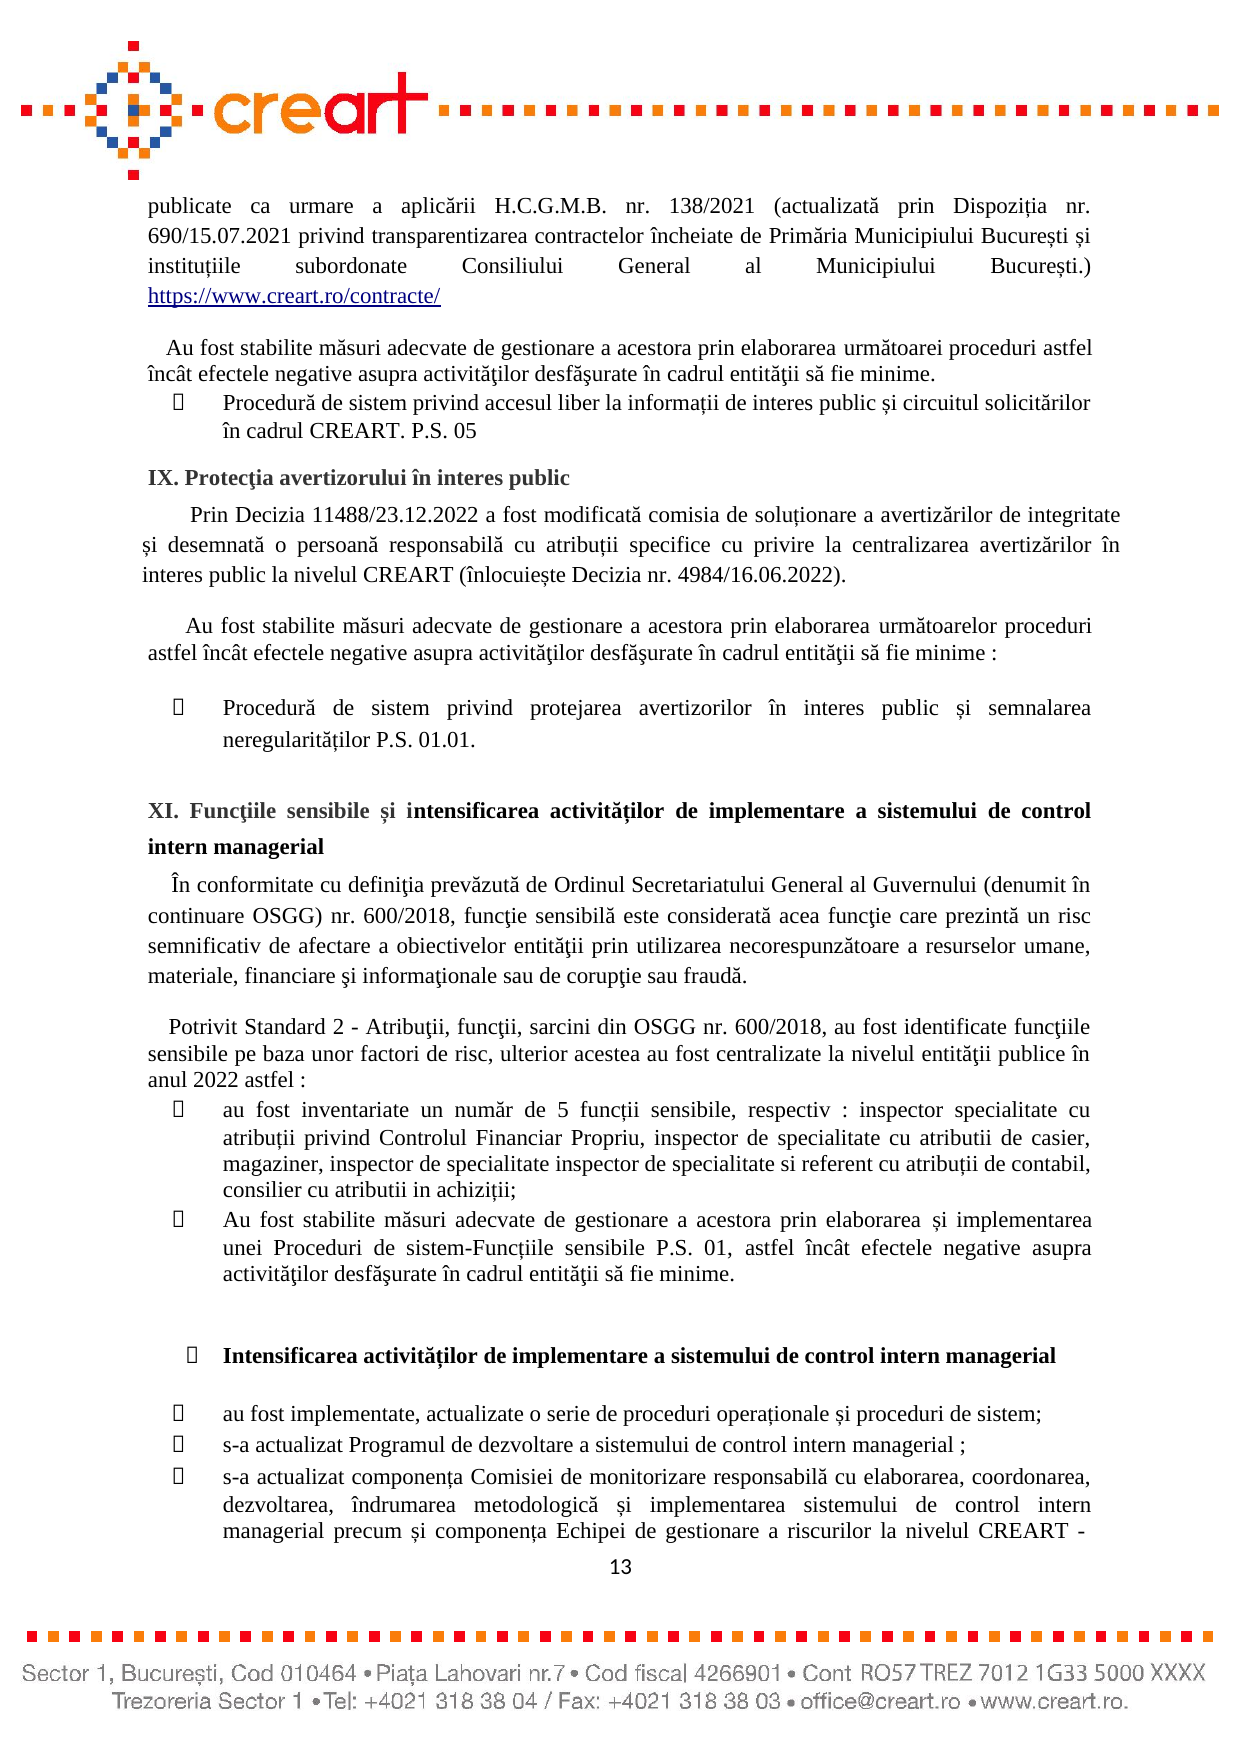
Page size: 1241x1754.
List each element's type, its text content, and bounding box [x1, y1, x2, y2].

text Au fost stabilite măsuri adecvate de gestionare a acestora prin elaborarea următoarei proceduri astfel încât efectele negative asupra activităţilor desfăşurate în cadrul entităţii să fie minime. [148, 334, 1092, 386]
list Procedură de sistem privind protejarea avertizorilor în interes public și semnalarea neregularităților P.S. 01.01. [185, 691, 1092, 753]
list au fost inventariate un număr de 5 funcții sensibile, respectiv : inspector specialitate cu atribuții privind Controlul Financiar Propriu, inspector de specialitate cu atributii de casier, magaziner, inspector de specialitate inspector de specialitate si referent cu atribuții de contabil, consilier cu atributii in achiziții; [185, 1092, 1092, 1203]
text Prin Decizia 11488/23.12.2022 a fost modificată comisia de soluționare a avertizărilor de integritate și desemnată o persoană responsabilă cu atribuții specifice cu privire la centralizarea avertizărilor în interes public la nivelul CREART (înlocuiește Decizia nr. 4984/16.06.2022). [142, 501, 1122, 587]
text Potrivit Standard 2 - Atribuţii, funcţii, sarcini din OSGG nr. 600/2018, au fost identificate funcţiile sensibile pe baza unor factori de risc, ulterior acestea au fost centralizate la nivelul entităţii publice în anul 2022 astfel : [148, 1013, 1092, 1092]
text XI. Funcţiile sensibile și intensificarea activităților de implementare a sistemului de control intern managerial [148, 788, 1092, 860]
list au fost implementate, actualizate o serie de proceduri operaționale și proceduri de sistem; [185, 1397, 1092, 1428]
list s-a actualizat componența Comisiei de monitorizare responsabilă cu elaborarea, coordonarea, dezvoltarea, îndrumarea metodologică și implementarea sistemului de control intern managerial precum și componența Echipei de gestionare a riscurilor la nivelul CREART [185, 1459, 1092, 1543]
text În conformitate cu definiţia prevăzută de Ordinul Secretariatului General al Guvernului (denumit în continuare OSGG) nr. 600/2018, funcţie sensibilă este considerată acea funcţie care prezintă un risc semnificativ de afectare a obiectivelor entităţii prin utilizarea necorespunzătoare a resurselor umane, materiale, financiare şi informaţionale sau de corupţie sau fraudă. [148, 870, 1092, 989]
text IX. Protecţia avertizorului în interes public [148, 454, 1092, 490]
list Procedură de sistem privind accesul liber la informații de interes public și circuitul solicitărilor în cadrul CREART. P.S. 05 [185, 386, 1092, 444]
text Au fost stabilite măsuri adecvate de gestionare a acestora prin elaborarea următoarelor proceduri astfel încât efectele negative asupra activităţilor desfăşurate în cadrul entităţii să fie minime : [148, 612, 1092, 665]
list s-a actualizat Programul de dezvoltare a sistemului de control intern managerial ; [185, 1428, 1092, 1459]
list Au fost stabilite măsuri adecvate de gestionare a acestora prin elaborarea și implementarea unei Proceduri de sistem-Funcțiile sensibile P.S. 01, astfel încât efectele negative asupra activităţilor desfăşurate în cadrul entităţii să fie minime. [185, 1203, 1092, 1287]
list Intensificarea activităților de implementare a sistemului de control intern managerial [185, 1339, 1092, 1371]
text publicate ca urmare a aplicării H.C.G.M.B. nr. 138/2021 (actualizată prin Dispoziția nr. 690/15.07.2021 privind transparentizarea contractelor încheiate de Primăria Municipiului București și instituțiile subordonate Consiliului General al Municipiului București.) https://www.creart.ro/contracte/ [148, 192, 1092, 309]
